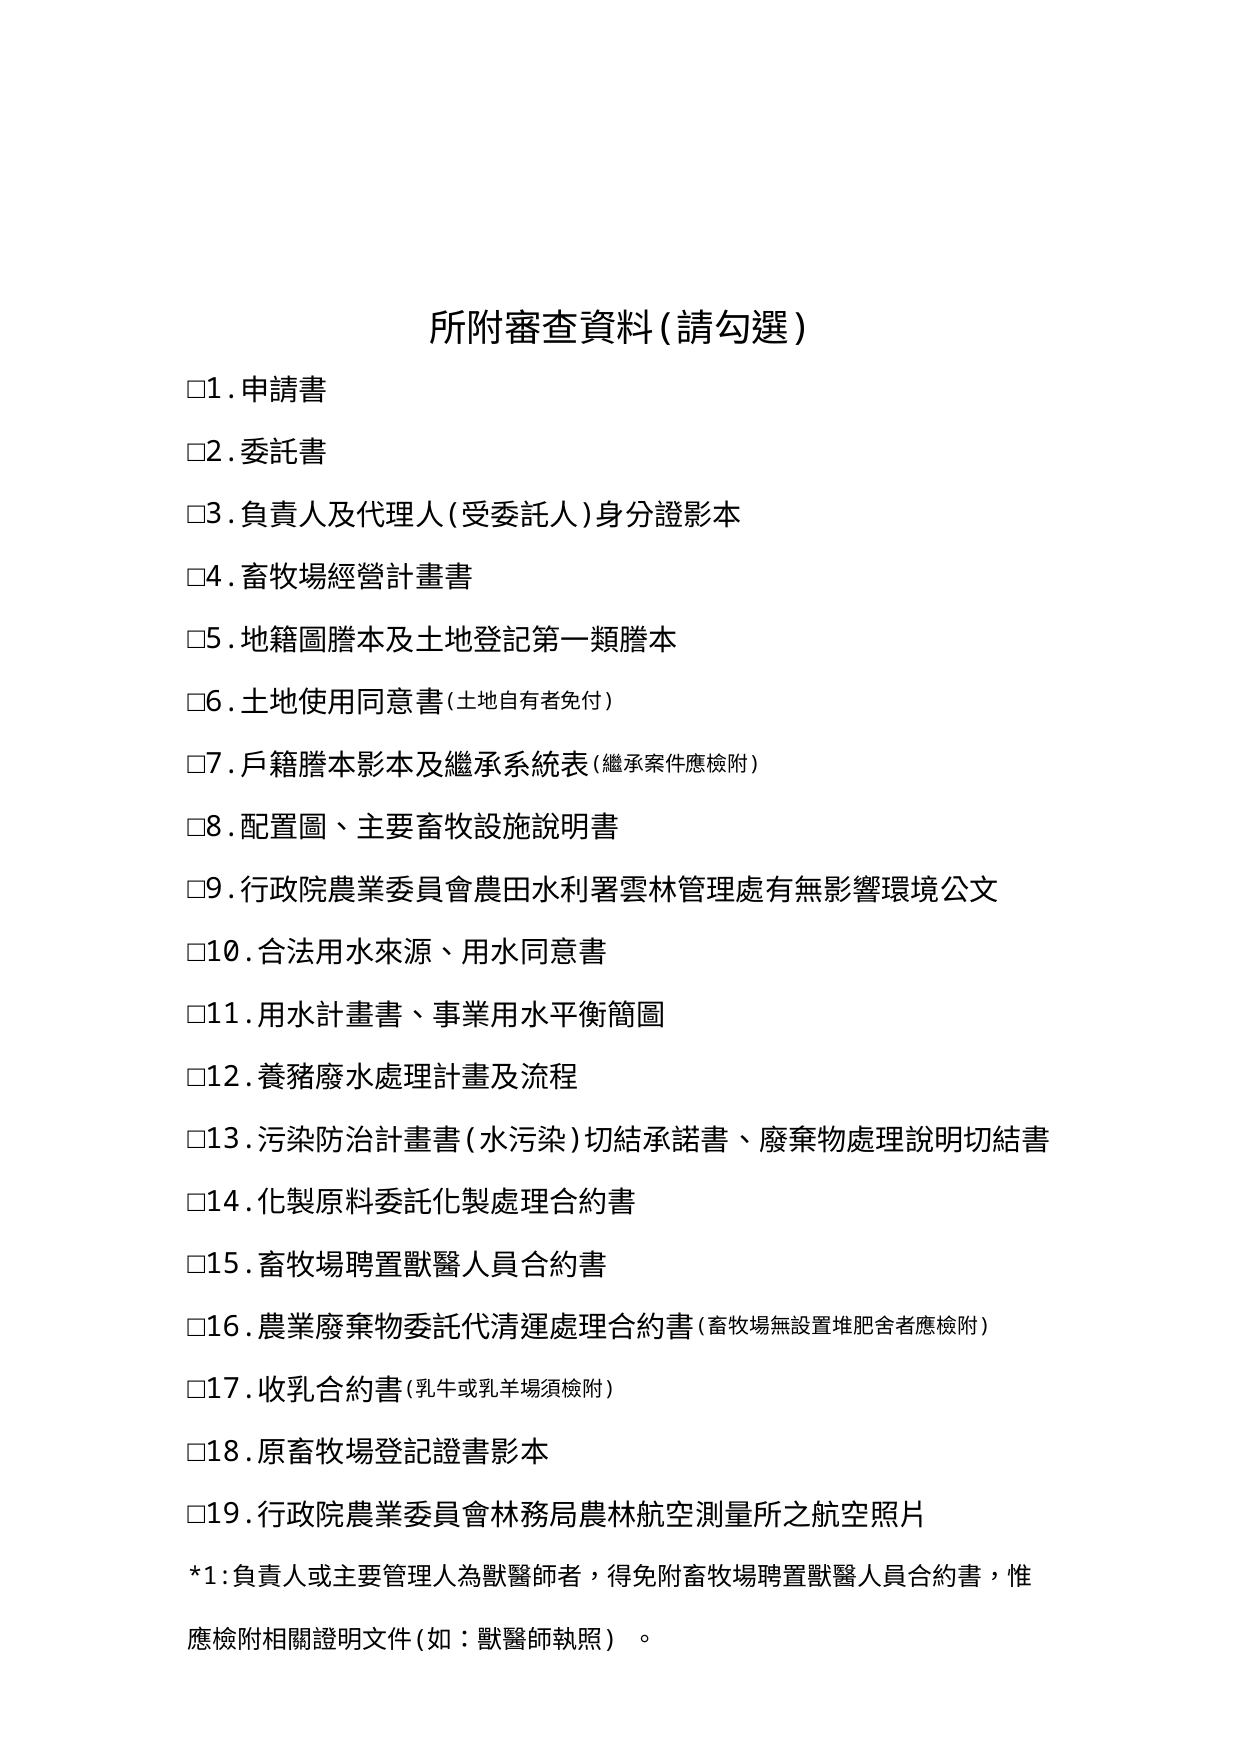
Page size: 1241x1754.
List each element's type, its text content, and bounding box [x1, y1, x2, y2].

text □17.收乳合約書(乳牛或乳羊場須檢附) [187, 1346, 1053, 1408]
text □3.負責人及代理人(受委託人)身分證影本 [187, 471, 1053, 533]
text □13.污染防治計畫書(水污染)切結承諾書、廢棄物處理說明切結書 [187, 1096, 1053, 1158]
text □11.用水計畫書、事業用水平衡簡圖 [187, 971, 1053, 1033]
text □5.地籍圖謄本及土地登記第一類謄本 [187, 596, 1053, 658]
text □7.戶籍謄本影本及繼承系統表(繼承案件應檢附) [187, 721, 1053, 783]
text □19.行政院農業委員會林務局農林航空測量所之航空照片 [187, 1471, 1053, 1533]
text □6.土地使用同意書(土地自有者免付) [187, 658, 1053, 721]
text □12.養豬廢水處理計畫及流程 [187, 1033, 1053, 1096]
text 所附審查資料(請勾選) [187, 283, 1053, 346]
text *1:負責人或主要管理人為獸醫師者，得免附畜牧場聘置獸醫人員合約書，惟應檢附相關證明文件(如：獸醫師執照) 。 [187, 1533, 1053, 1658]
text □4.畜牧場經營計畫書 [187, 533, 1053, 596]
text □16.農業廢棄物委託代清運處理合約書(畜牧場無設置堆肥舍者應檢附) [187, 1283, 1053, 1346]
text □1.申請書 [187, 346, 1053, 408]
text □10.合法用水來源、用水同意書 [187, 908, 1053, 971]
text □9.行政院農業委員會農田水利署雲林管理處有無影響環境公文 [187, 846, 1053, 908]
text □8.配置圖、主要畜牧設施說明書 [187, 783, 1053, 846]
text □2.委託書 [187, 408, 1053, 471]
text □14.化製原料委託化製處理合約書 [187, 1158, 1053, 1221]
text □18.原畜牧場登記證書影本 [187, 1408, 1053, 1471]
text □15.畜牧場聘置獸醫人員合約書 [187, 1221, 1053, 1283]
